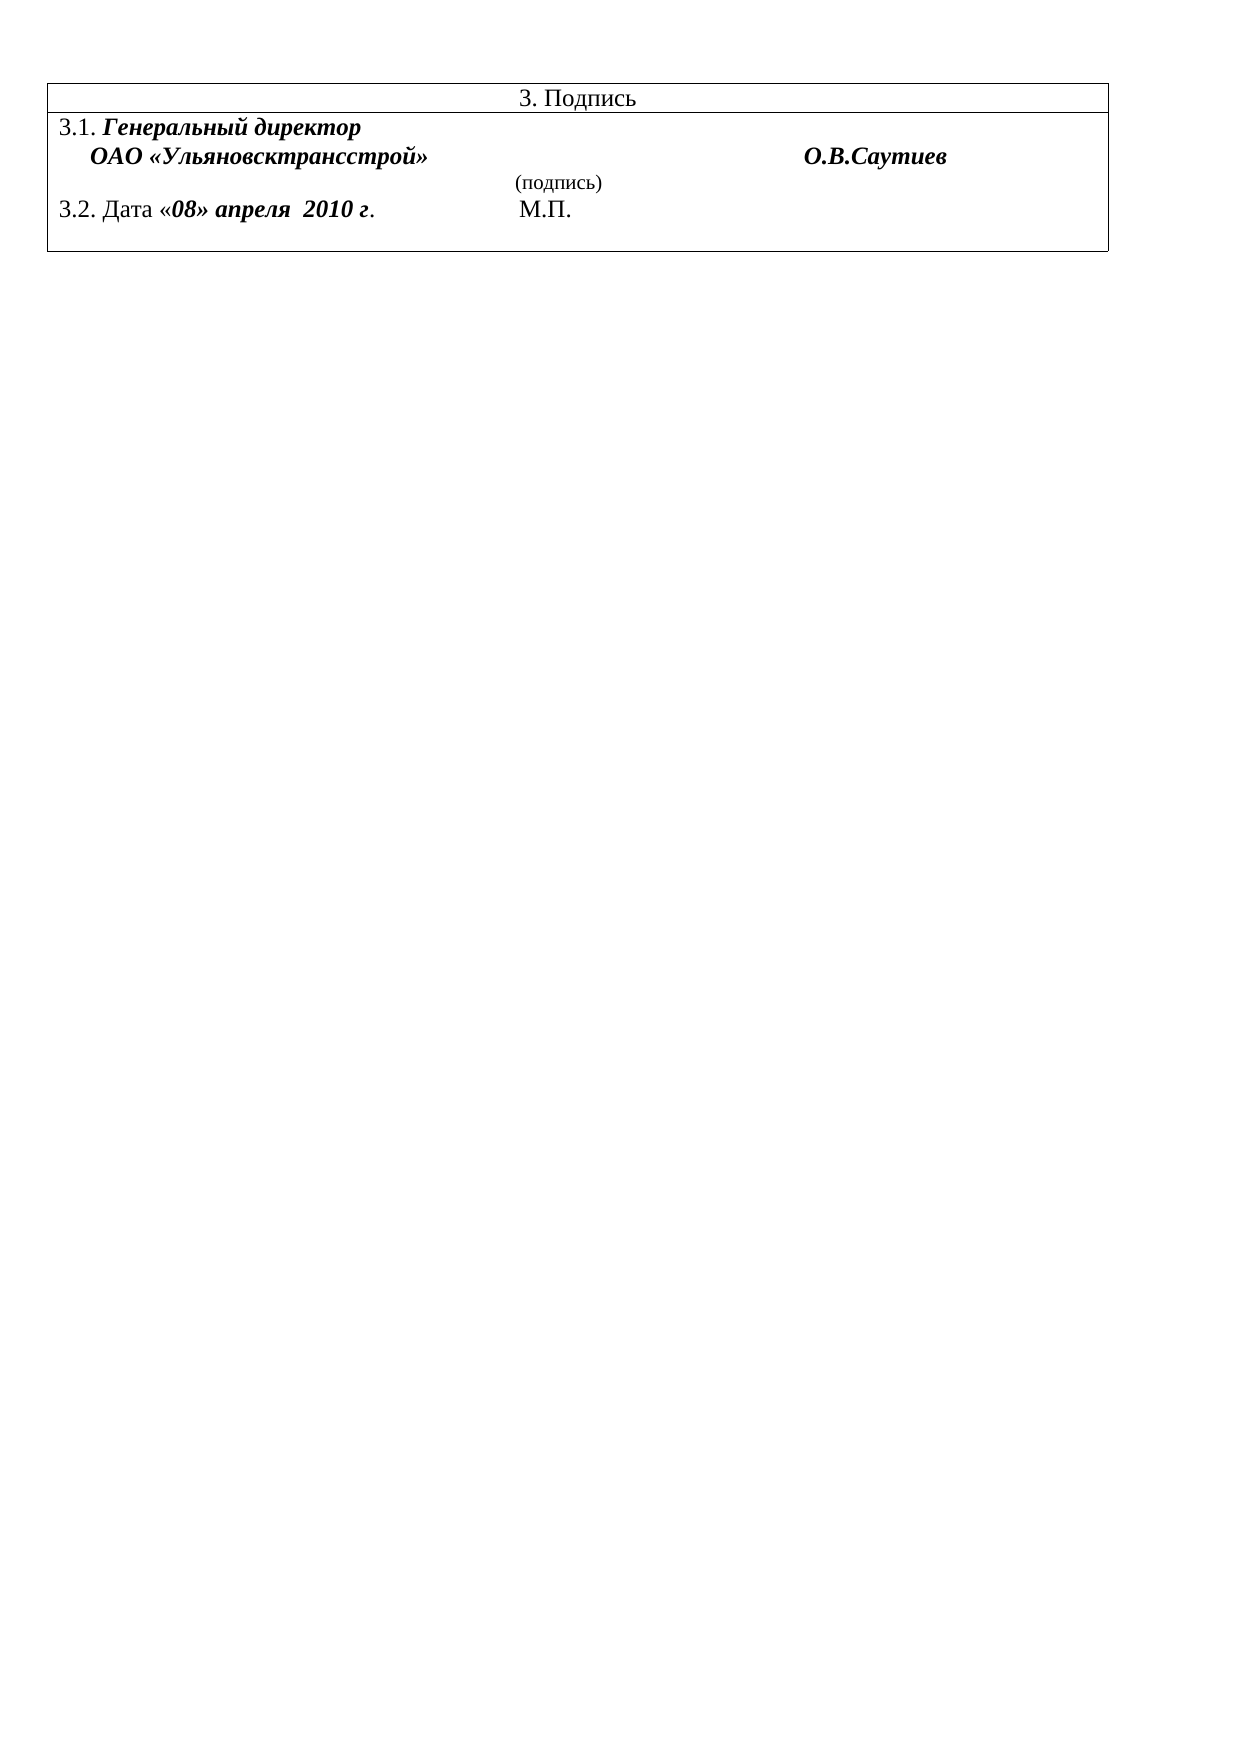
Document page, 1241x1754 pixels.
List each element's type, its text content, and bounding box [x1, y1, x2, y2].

table_cell 3.1. Генеральный директор ОАО «Ульяновсктрансстрой» О.В.Саутиев (подпись) 3.2. Дата «08» апреля 2010 г. М.П. [48, 113, 1108, 251]
table_header 3. Подпись [48, 84, 1108, 112]
